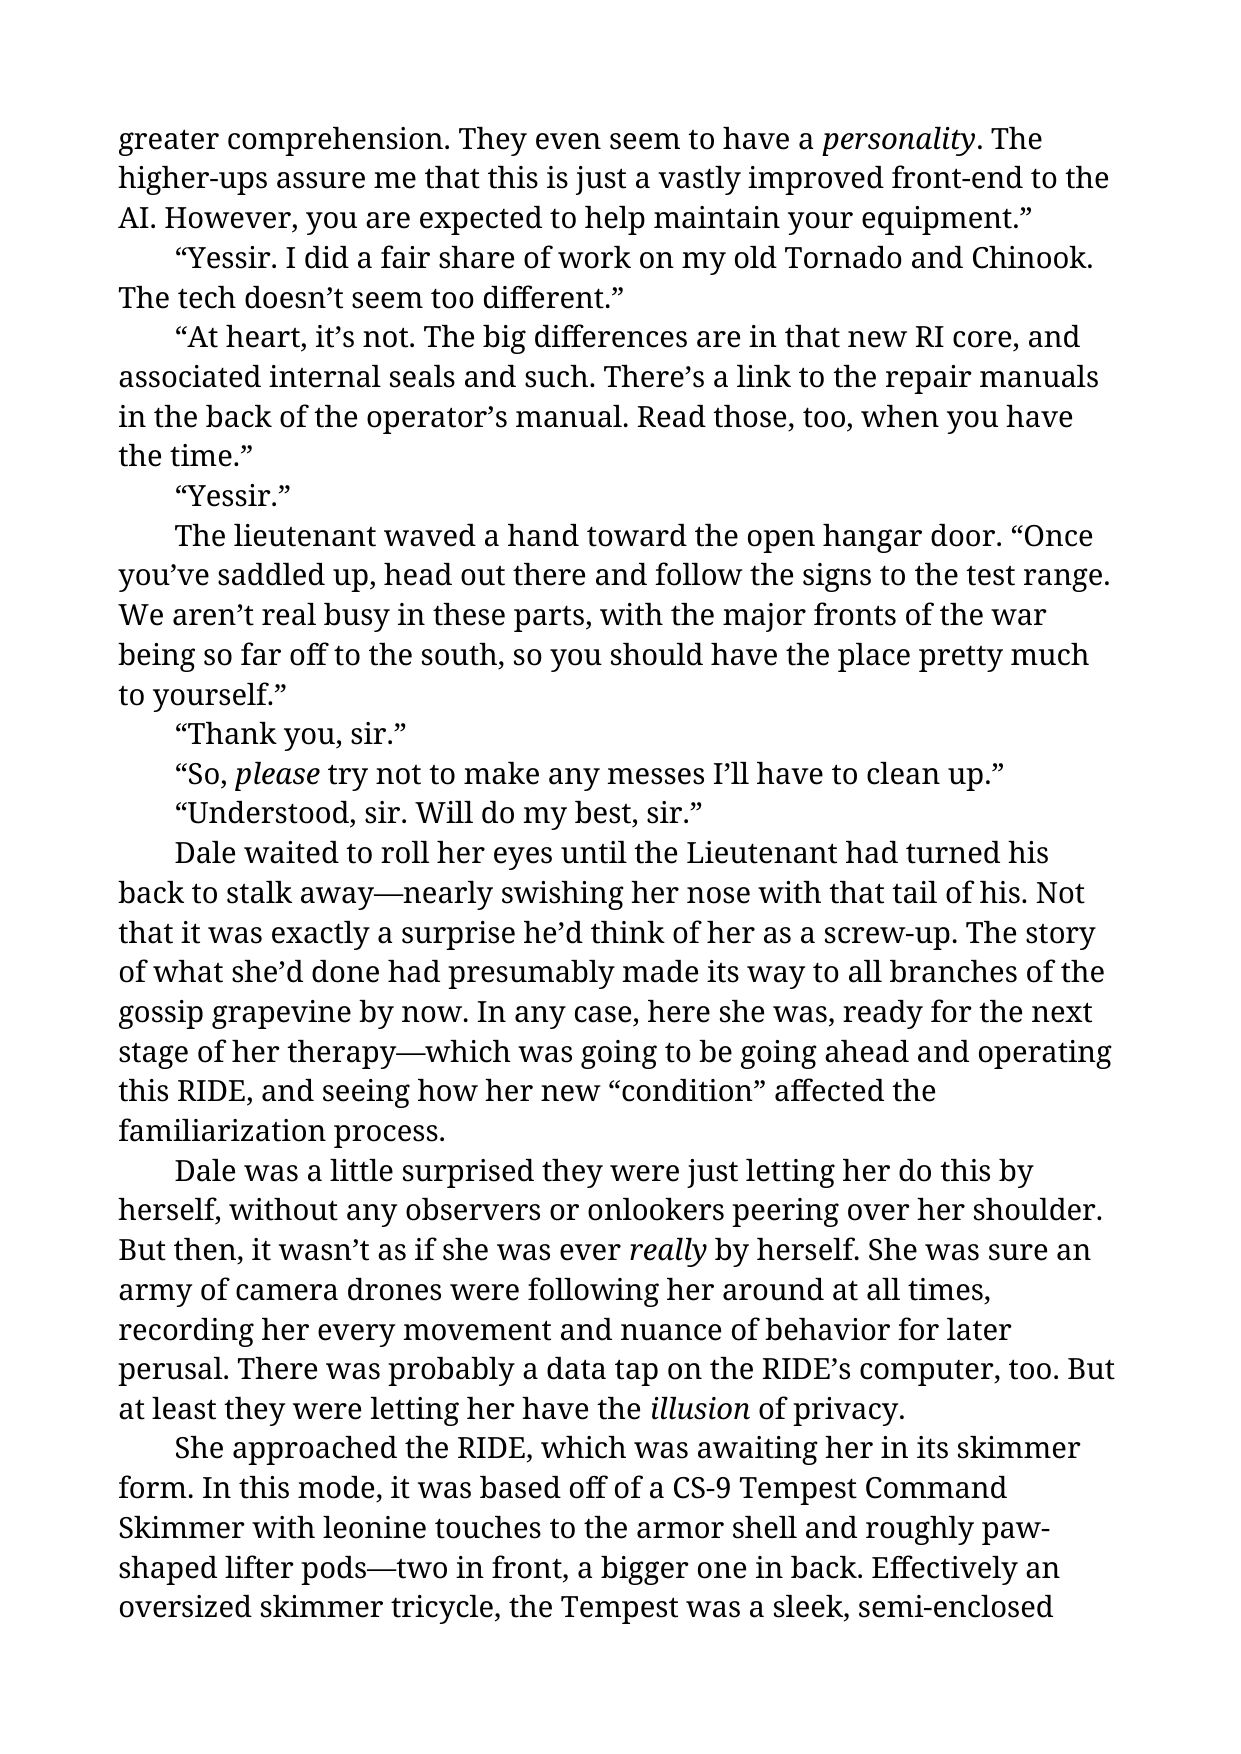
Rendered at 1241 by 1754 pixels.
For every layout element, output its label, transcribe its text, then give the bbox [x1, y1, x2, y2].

text The lieutenant waved a hand toward the open hangar door. “Once you’ve saddled up, head out there and follow the signs to the test range. We aren’t real busy in these parts, with the major fronts of the war being so far off to the south, so you should have the place pretty much to yourself.” [118, 515, 1122, 713]
text “At heart, it’s not. The big differences are in that new RI core, and associated internal seals and such. There’s a link to the repair manuals in the back of the operator’s manual. Read those, too, when you have the time.” [118, 317, 1122, 475]
text “Thank you, sir.” [118, 713, 1122, 753]
text Dale waited to roll her eyes until the Lieutenant had turned his back to stalk away—nearly swishing her nose with that tail of his. Not that it was exactly a surprise he’d think of her as a screw-up. The story of what she’d done had presumably made its way to all branches of the gossip grapevine by now. In any case, here she was, ready for the next stage of her therapy—which was going to be going ahead and operating this RIDE, and seeing how her new “condition” affected the familiarization process. [118, 832, 1122, 1150]
text “Understood, sir. Will do my best, sir.” [118, 793, 1122, 832]
text She approached the RIDE, which was awaiting her in its skimmer form. In this mode, it was based off of a CS-9 Tempest Command Skimmer with leonine touches to the armor shell and roughly paw-shaped lifter pods—two in front, a bigger one in back. Effectively an oversized skimmer tricycle, the Tempest was a sleek, semi-enclosed [118, 1428, 1122, 1626]
text greater comprehension. They even seem to have a personality. The higher-ups assure me that this is just a vastly improved front-end to the AI. However, you are expected to help maintain your equipment.” [118, 118, 1122, 237]
text Dale was a little surprised they were just letting her do this by herself, without any observers or onlookers peering over her shoulder. But then, it wasn’t as if she was ever really by herself. She was sure an army of camera drones were following her around at all times, recording her every movement and nuance of behavior for later perusal. There was probably a data tap on the RIDE’s computer, too. But at least they were letting her have the illusion of privacy. [118, 1150, 1122, 1428]
text “Yessir.” [118, 475, 1122, 515]
text “So, please try not to make any messes I’ll have to clean up.” [118, 753, 1122, 793]
text “Yessir. I did a fair share of work on my old Tornado and Chinook. The tech doesn’t seem too different.” [118, 237, 1122, 317]
